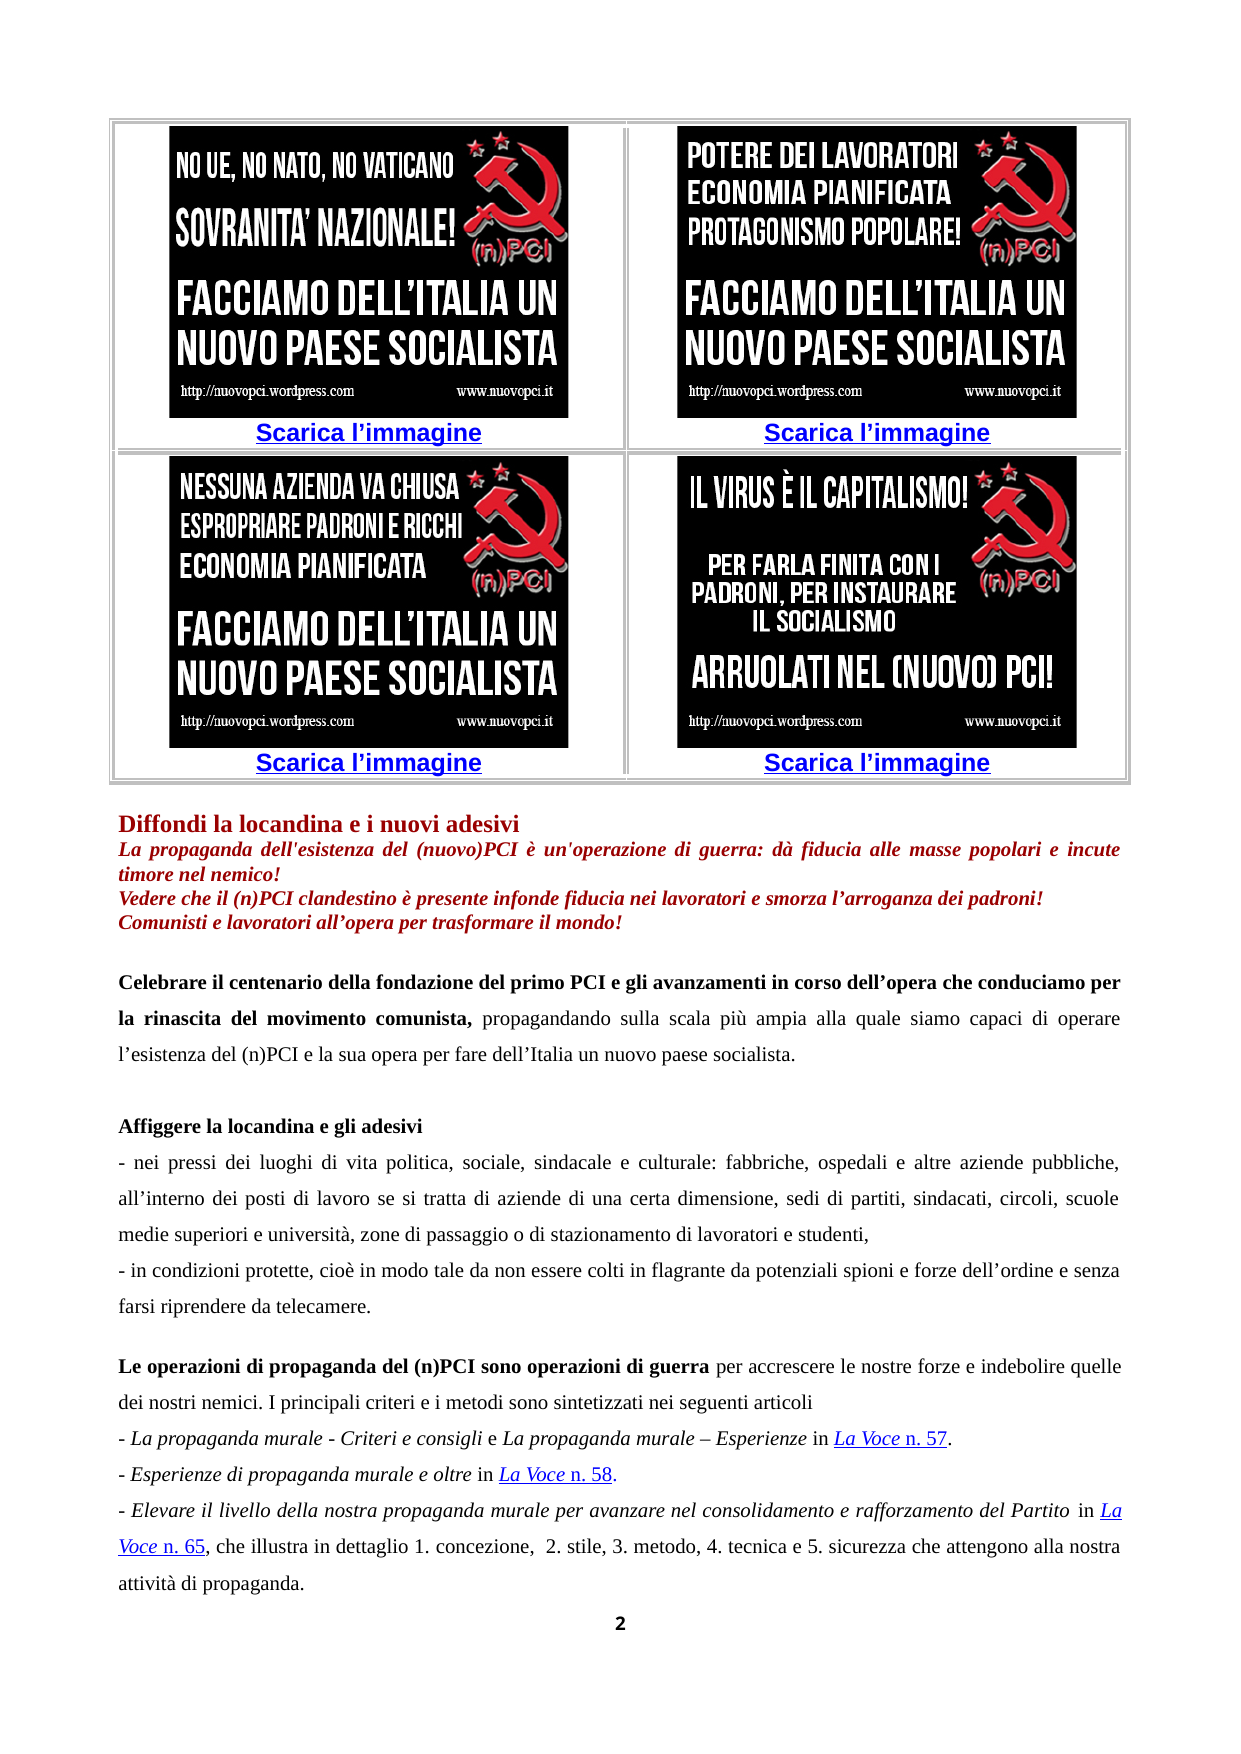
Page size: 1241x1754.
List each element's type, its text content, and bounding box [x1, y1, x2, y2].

picture [169, 126, 569, 418]
text Celebrare il centenario della fondazione del primo PCI e gli avanzamenti in corso dell’opera che conduciamo per la rinascita del movimento comunista, propagandando sulla scala più ampia alla quale siamo capaci di operare l’esistenza del (n)PCI e la sua opera per fare dell’Italia un nuovo paese socialista. [118, 970, 1122, 1066]
text Affiggere la locandina e gli adesivi [118, 1114, 1122, 1138]
picture [677, 456, 1077, 748]
text - nei pressi dei luoghi di vita politica, sociale, sindacale e culturale: fabbriche, ospedali e altre aziende pubbliche, all’interno dei posti di lavoro se si tratta di aziende di una certa dimensione, sedi di partiti, sindacati, circoli, scuole medie superiori e università, zone di passaggio o di stazionamento di lavoratori e studenti, [118, 1150, 1122, 1246]
text Vedere che il (n)PCI clandestino è presente infonde fiducia nei lavoratori e smorza l’arroganza dei padroni! [118, 886, 1122, 909]
text Diffondi la locandina e i nuovi adesivi [118, 809, 1122, 837]
text Comunisti e lavoratori all’opera per trasformare il mondo! [118, 909, 1122, 934]
table_cell Scarica l’immagine [112, 448, 626, 778]
text - in condizioni protette, cioè in modo tale da non essere colti in flagrante da potenziali spioni e forze dell’ordine e senza farsi riprendere da telecamere. [118, 1258, 1122, 1318]
text - Esperienze di propaganda murale e oltre in La Voce n. 58. [118, 1462, 1122, 1486]
table_cell Scarica l’immagine [626, 120, 1128, 448]
picture [677, 126, 1077, 418]
text La propaganda dell'esistenza del (nuovo)PCI è un'operazione di guerra: dà fiducia alle masse popolari e incute timore nel nemico! [118, 837, 1122, 886]
text - La propaganda murale - Criteri e consigli e La propaganda murale – Esperienze in La Voce n. 57. [118, 1426, 1122, 1450]
table_cell Scarica l’immagine [115, 124, 626, 448]
text Le operazioni di propaganda del (n)PCI sono operazioni di guerra per accrescere le nostre forze e indebolire quelle dei nostri nemici. I principali criteri e i metodi sono sintetizzati nei seguenti articoli [118, 1354, 1122, 1414]
text - Elevare il livello della nostra propaganda murale per avanzare nel consolidamento e rafforzamento del Partito in La Voce n. 65, che illustra in dettaglio 1. concezione, 2. stile, 3. metodo, 4. tecnica e 5. sicurezza che attengono alla nostra attività di propaganda. [118, 1498, 1122, 1594]
table_cell Scarica l’immagine [626, 448, 1128, 778]
picture [169, 456, 569, 748]
